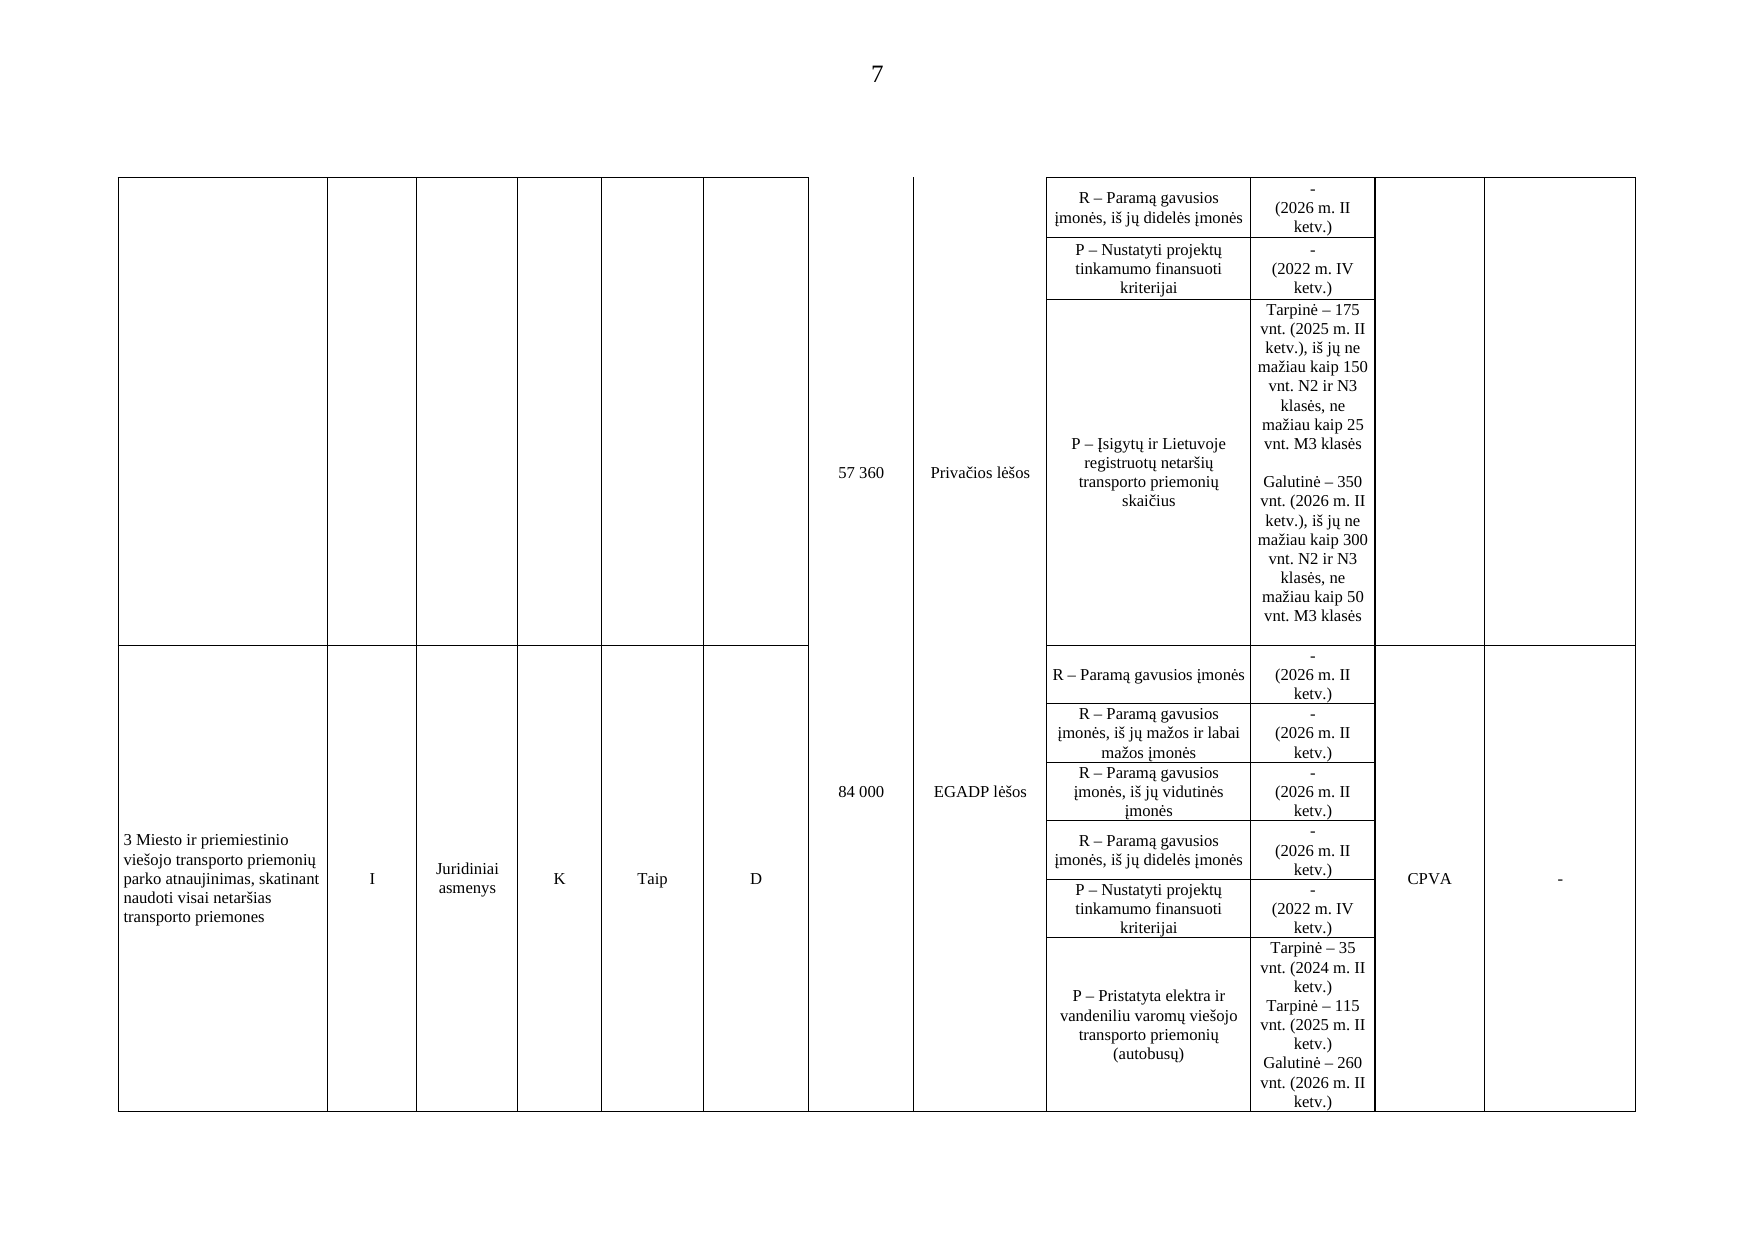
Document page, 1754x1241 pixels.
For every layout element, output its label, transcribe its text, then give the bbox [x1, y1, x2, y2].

table_cell R – Paramą gavusios įmonės, iš jų vidutinės įmonės [1047, 763, 1250, 820]
table_cell [119, 178, 327, 644]
table_cell - (2026 m. II ketv.) [1251, 704, 1374, 762]
table_cell P – Nustatyti projektų tinkamumo finansuoti kriterijai [1047, 880, 1250, 937]
table_cell CPVA [1376, 646, 1484, 1111]
table_cell [704, 178, 808, 644]
table_cell Tarpinė – 35 vnt. (2024 m. II ketv.) Tarpinė – 115 vnt. (2025 m. II ketv.) Galutinė – 260 vnt. (2026 m. II ketv.) [1251, 938, 1374, 1111]
table_cell K [518, 646, 601, 1111]
table_cell - [1485, 646, 1635, 1111]
table_cell [1376, 178, 1484, 644]
table_cell I [328, 646, 416, 1111]
table_cell - (2026 m. II ketv.) [1251, 646, 1374, 703]
table_cell 3 Miesto ir priemiestinio viešojo transporto priemonių parko atnaujinimas, skatinant naudoti visai netaršias transporto priemones [119, 646, 327, 1111]
table_cell - (2022 m. IV ketv.) [1251, 880, 1374, 937]
table_cell 57 360 [809, 300, 913, 644]
table_cell [602, 178, 703, 644]
table_cell D [704, 646, 808, 1111]
table_cell - [1485, 178, 1635, 644]
table_cell [518, 178, 601, 644]
table_cell R – Paramą gavusios įmonės, iš jų mažos ir labai mažos įmonės [1047, 704, 1250, 762]
table_cell P – Nustatyti projektų tinkamumo finansuoti kriterijai [1047, 238, 1250, 298]
table_cell Privačios lėšos [914, 300, 1046, 644]
table_cell Juridiniai asmenys [417, 646, 517, 1111]
table_cell - (2026 m. II ketv.) [1251, 821, 1374, 879]
table_cell R – Paramą gavusios įmonės, iš jų didelės įmonės [1047, 821, 1250, 879]
table_cell [809, 178, 913, 298]
table_cell Taip [602, 646, 703, 1111]
table_cell [809, 938, 913, 1111]
table_cell [417, 178, 517, 644]
table_cell EGADP lėšos [914, 646, 1046, 937]
table_cell Tarpinė – 175 vnt. (2025 m. II ketv.), iš jų ne mažiau kaip 150 vnt. N2 ir N3 klasės, ne mažiau kaip 25 vnt. M3 klasės Galutinė – 350 vnt. (2026 m. II ketv.), iš jų ne mažiau kaip 300 vnt. N2 ir N3 klasės, ne mažiau kaip 50 vnt. M3 klasės [1251, 300, 1374, 644]
table_cell 84 000 [809, 646, 913, 937]
table_cell - (2022 m. IV ketv.) [1251, 238, 1374, 298]
table_cell R – Paramą gavusios įmonės [1047, 646, 1250, 703]
table_cell P – Pristatyta elektra ir vandeniliu varomų viešojo transporto priemonių (autobusų) [1047, 938, 1250, 1111]
table_cell P – Įsigytų ir Lietuvoje registruotų netaršių transporto priemonių skaičius [1047, 300, 1250, 644]
table_cell [914, 938, 1046, 1111]
table_cell [914, 178, 1046, 298]
table_cell [328, 178, 416, 644]
table_cell - (2026 m. II ketv.) [1251, 763, 1374, 820]
table_cell R – Paramą gavusios įmonės, iš jų didelės įmonės [1047, 178, 1250, 237]
table_cell - (2026 m. II ketv.) [1251, 178, 1374, 237]
